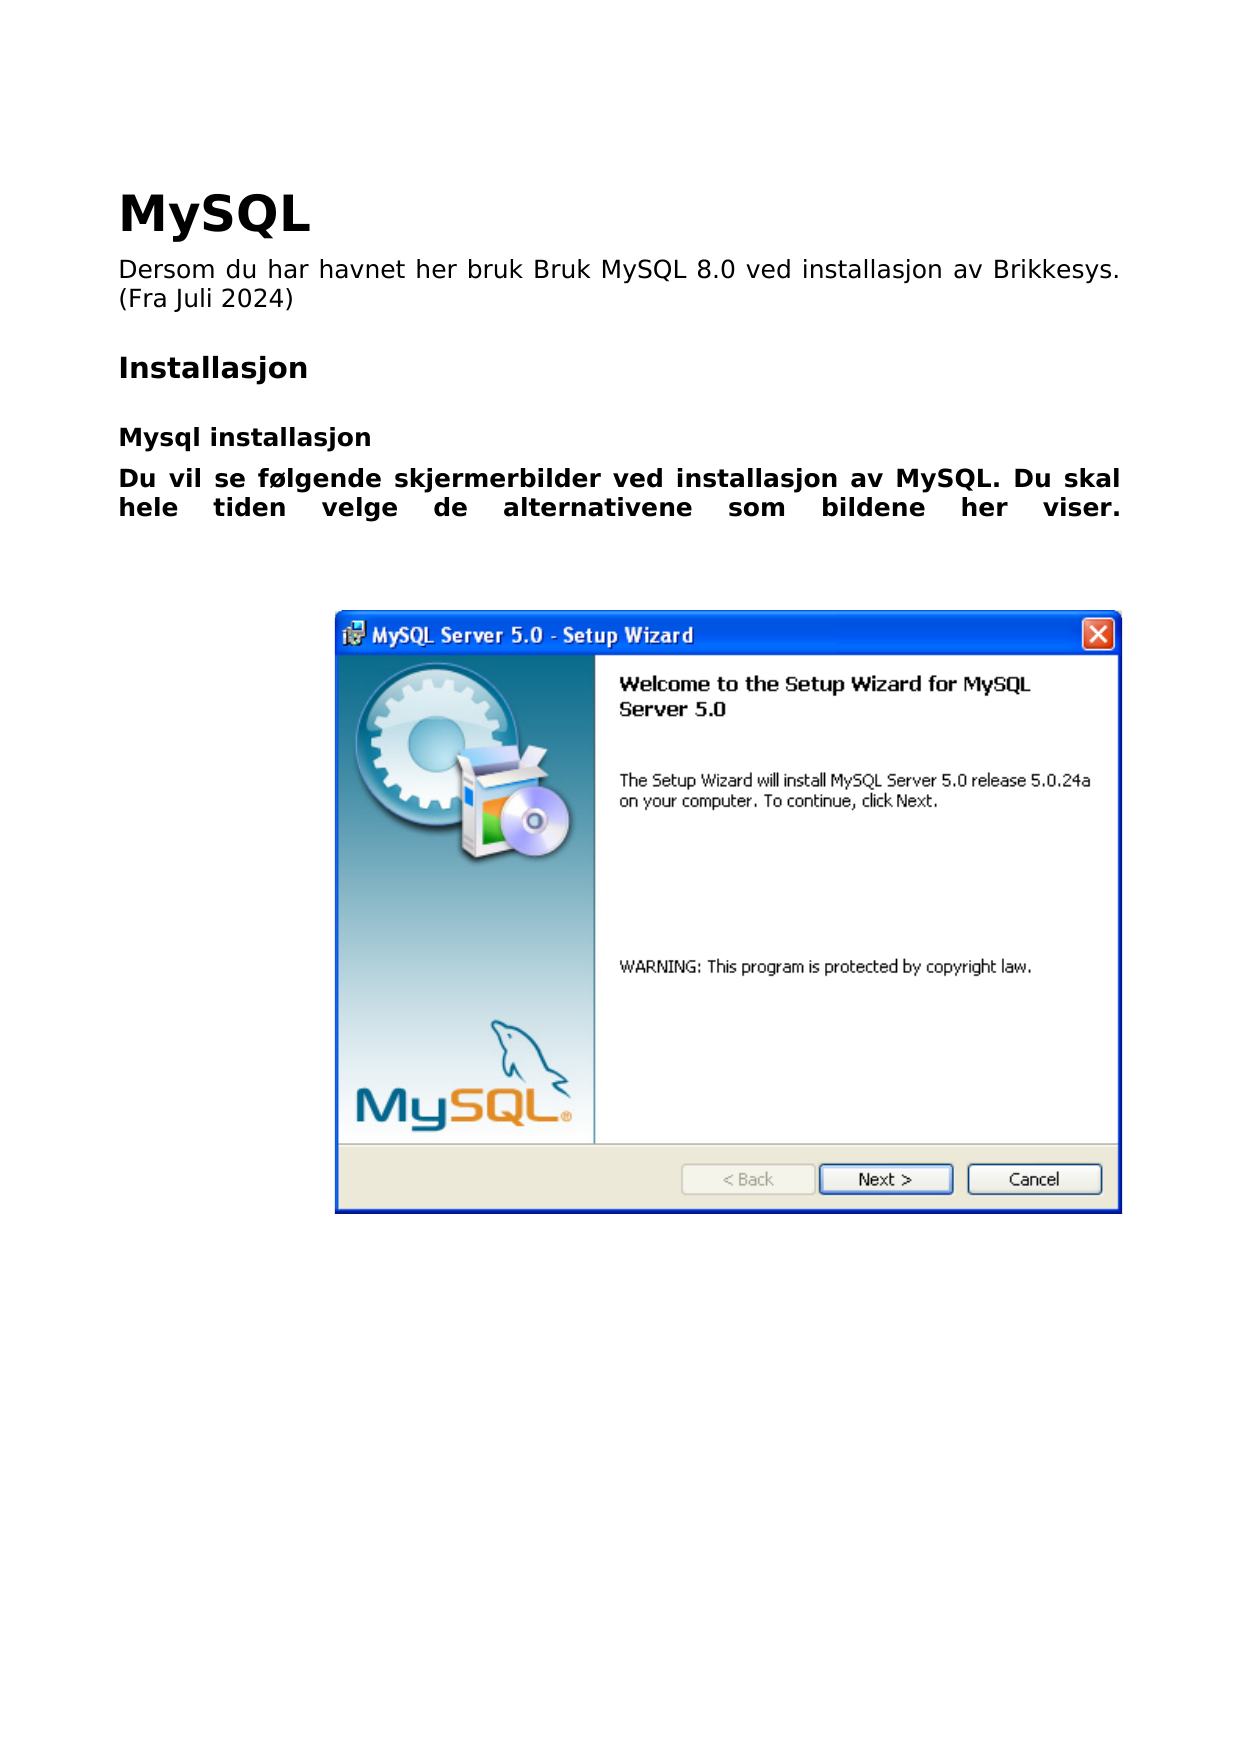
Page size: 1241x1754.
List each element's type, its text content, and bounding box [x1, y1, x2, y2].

subtitle Installasjon [118, 351, 1122, 385]
subtitle Mysql installasjon [118, 423, 1122, 452]
text Dersom du har havnet her bruk Bruk MySQL 8.0 ved installasjon av Brikkesys. (Fra Juli 2024) [118, 256, 1122, 314]
subtitle MySQL [118, 185, 1122, 243]
text Du vil se følgende skjermerbilder ved installasjon av MySQL. Du skal hele tiden velge de alternativene som bildene her viser. Velg Configure the mysql server now. Trykk finish. Velg et databasepassord. Dette skal du taste inn når brikkesys startes etterpå! Trykk ok Feilsituasjoner Om feil skulle oppstå under installasjonen av MySQL, løses de ofte ved at man avinstallerer MySQL og installerer på nytt. Om dette ikke hjelper har det vist seg at det kan hjelpe å avinstallere MySQL, slette MYSQL-mappa fra harddisken (pass på å ta backup av data-mappa hvis du har data du vil ta vare på), og så installere på nytt til en annen mappe på harddisken enn forrige gang. [118, 464, 1122, 1336]
picture [334, 610, 1123, 1214]
